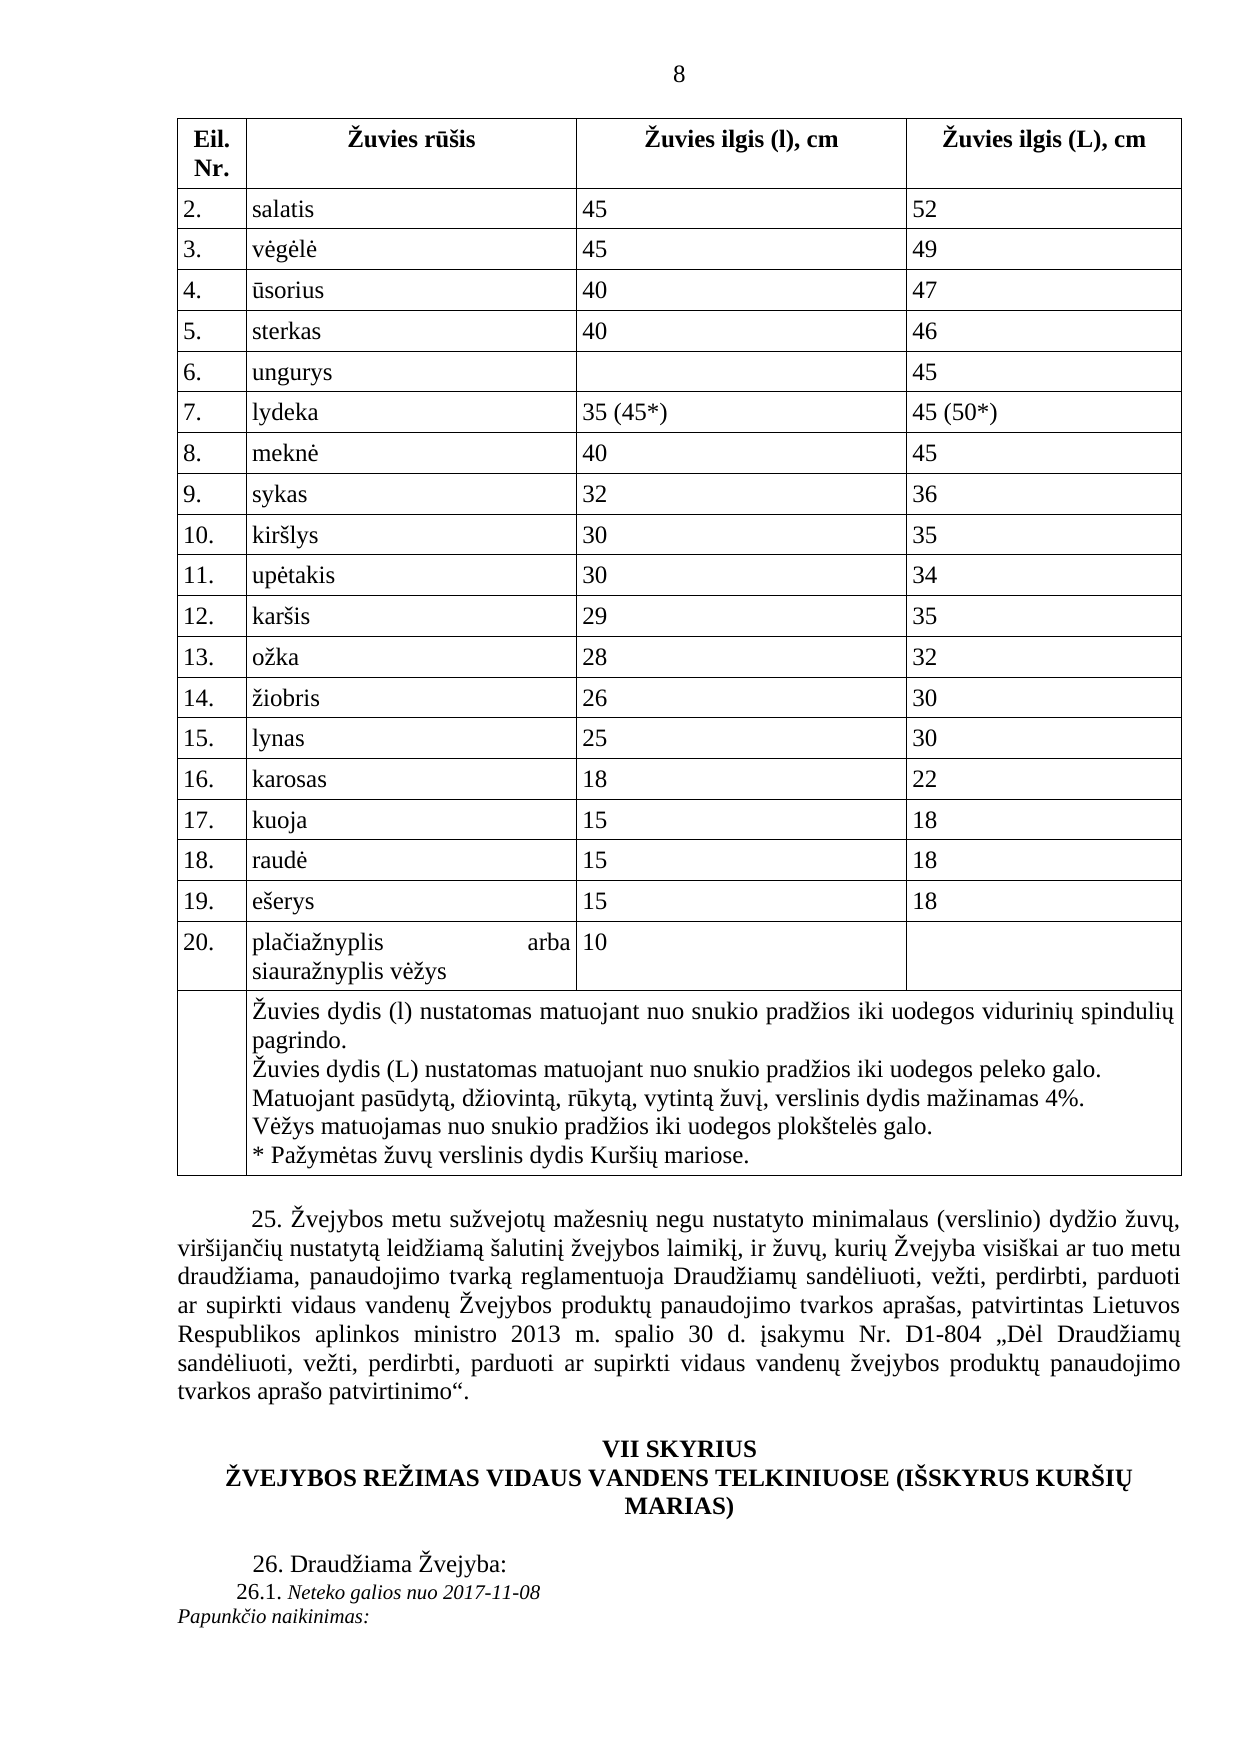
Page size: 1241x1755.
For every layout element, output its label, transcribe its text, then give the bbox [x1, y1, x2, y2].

text ŽVEJYBOS REŽIMAS VIDAUS VANDENS TELKINIUOSE (IŠSKYRUS KURŠIŲ MARIAS) [177, 1463, 1181, 1520]
table_cell 40 [577, 311, 906, 351]
table_cell lydeka [247, 392, 576, 432]
table_cell 10 [577, 922, 906, 990]
table_cell 15 [577, 840, 906, 880]
table_cell 45 (50*) [907, 392, 1181, 432]
table_cell 9. [178, 474, 246, 513]
table_cell vėgėlė [247, 229, 576, 269]
table_cell 28 [577, 637, 906, 676]
table_cell 13. [178, 637, 246, 676]
table_cell upėtakis [247, 555, 576, 595]
table_cell 18 [907, 881, 1181, 921]
table_cell 14. [178, 678, 246, 717]
table_cell meknė [247, 433, 576, 473]
table_cell 34 [907, 555, 1181, 595]
table_cell [907, 922, 1181, 990]
table_cell Žuvies dydis (l) nustatomas matuojant nuo snukio pradžios iki uodegos vidurinių spindulių pagrindo. Žuvies dydis (L) nustatomas matuojant nuo snukio pradžios iki uodegos peleko galo. Matuojant pasūdytą, džiovintą, rūkytą, vytintą žuvį, verslinis dydis mažinamas 4%. Vėžys matuojamas nuo snukio pradžios iki uodegos plokštelės galo. * Pažymėtas žuvų verslinis dydis Kuršių mariose. [247, 991, 1181, 1175]
text VII SKYRIUS [177, 1434, 1181, 1463]
table_header Žuvies rūšis [247, 119, 576, 188]
table_cell plačiažnyplis arba siauražnyplis vėžys [247, 922, 576, 990]
table_cell 35 [907, 596, 1181, 636]
table_cell 26 [577, 678, 906, 717]
table_cell 16. [178, 759, 246, 798]
table_cell 19. [178, 881, 246, 921]
table_cell sterkas [247, 311, 576, 351]
table_cell kiršlys [247, 515, 576, 554]
table_cell karosas [247, 759, 576, 798]
table_cell raudė [247, 840, 576, 880]
table_cell 10. [178, 515, 246, 554]
table_cell 46 [907, 311, 1181, 351]
table_header Žuvies ilgis (l), cm [577, 119, 906, 188]
table_cell 52 [907, 189, 1181, 228]
table_cell 12. [178, 596, 246, 636]
table_cell 15 [577, 800, 906, 839]
table_cell 11. [178, 555, 246, 595]
table_cell 5. [178, 311, 246, 351]
table_header Eil. Nr. [178, 119, 246, 188]
table_cell 40 [577, 270, 906, 310]
table_cell 32 [577, 474, 906, 513]
table_cell salatis [247, 189, 576, 228]
table_cell 45 [577, 189, 906, 228]
table_cell [577, 352, 906, 391]
table_cell 3. [178, 229, 246, 269]
table_cell 30 [907, 718, 1181, 758]
table_cell 2. [178, 189, 246, 228]
table_cell 8. [178, 433, 246, 473]
table_cell [178, 991, 246, 1175]
table_cell ožka [247, 637, 576, 676]
table_cell 15 [577, 881, 906, 921]
table_cell 17. [178, 800, 246, 839]
table_cell 30 [577, 555, 906, 595]
table_cell 22 [907, 759, 1181, 798]
table_cell 15. [178, 718, 246, 758]
table_cell 30 [907, 678, 1181, 717]
table_cell 45 [907, 433, 1181, 473]
table_cell 18 [907, 840, 1181, 880]
table_header Žuvies ilgis (L), cm [907, 119, 1181, 188]
table_cell 47 [907, 270, 1181, 310]
table_cell žiobris [247, 678, 576, 717]
table_cell 40 [577, 433, 906, 473]
table_cell 30 [577, 515, 906, 554]
table_cell 36 [907, 474, 1181, 513]
text 25. Žvejybos metu sužvejotų mažesnių negu nustatyto minimalaus (verslinio) dydžio žuvų, viršijančių nustatytą leidžiamą šalutinį žvejybos laimikį, ir žuvų, kurių Žvejyba visiškai ar tuo metu draudžiama, panaudojimo tvarką reglamentuoja Draudžiamų sandėliuoti, vežti, perdirbti, parduoti ar supirkti vidaus vandenų Žvejybos produktų panaudojimo tvarkos aprašas, patvirtintas Lietuvos Respublikos aplinkos ministro 2013 m. spalio 30 d. įsakymu Nr. D1-804 „Dėl Draudžiamų sandėliuoti, vežti, perdirbti, parduoti ar supirkti vidaus vandenų žvejybos produktų panaudojimo tvarkos aprašo patvirtinimo“. [177, 1204, 1181, 1405]
table_cell 35 (45*) [577, 392, 906, 432]
table_cell 18 [577, 759, 906, 798]
table_cell 6. [178, 352, 246, 391]
table_cell 20. [178, 922, 246, 990]
table_cell 35 [907, 515, 1181, 554]
table_cell 45 [907, 352, 1181, 391]
text 26. Draudžiama Žvejyba: [177, 1549, 1181, 1578]
table_cell 7. [178, 392, 246, 432]
table_cell 49 [907, 229, 1181, 269]
table_cell kuoja [247, 800, 576, 839]
table_cell sykas [247, 474, 576, 513]
table_cell 29 [577, 596, 906, 636]
table_cell ūsorius [247, 270, 576, 310]
table_cell 45 [577, 229, 906, 269]
table_cell karšis [247, 596, 576, 636]
table_cell 4. [178, 270, 246, 310]
table_cell 25 [577, 718, 906, 758]
text 26.1. Neteko galios nuo 2017-11-08 [177, 1578, 1181, 1604]
text Papunkčio naikinimas: [177, 1604, 1181, 1628]
table_cell ungurys [247, 352, 576, 391]
table_cell 18. [178, 840, 246, 880]
table_cell 32 [907, 637, 1181, 676]
table_cell 18 [907, 800, 1181, 839]
table_cell lynas [247, 718, 576, 758]
table_cell ešerys [247, 881, 576, 921]
